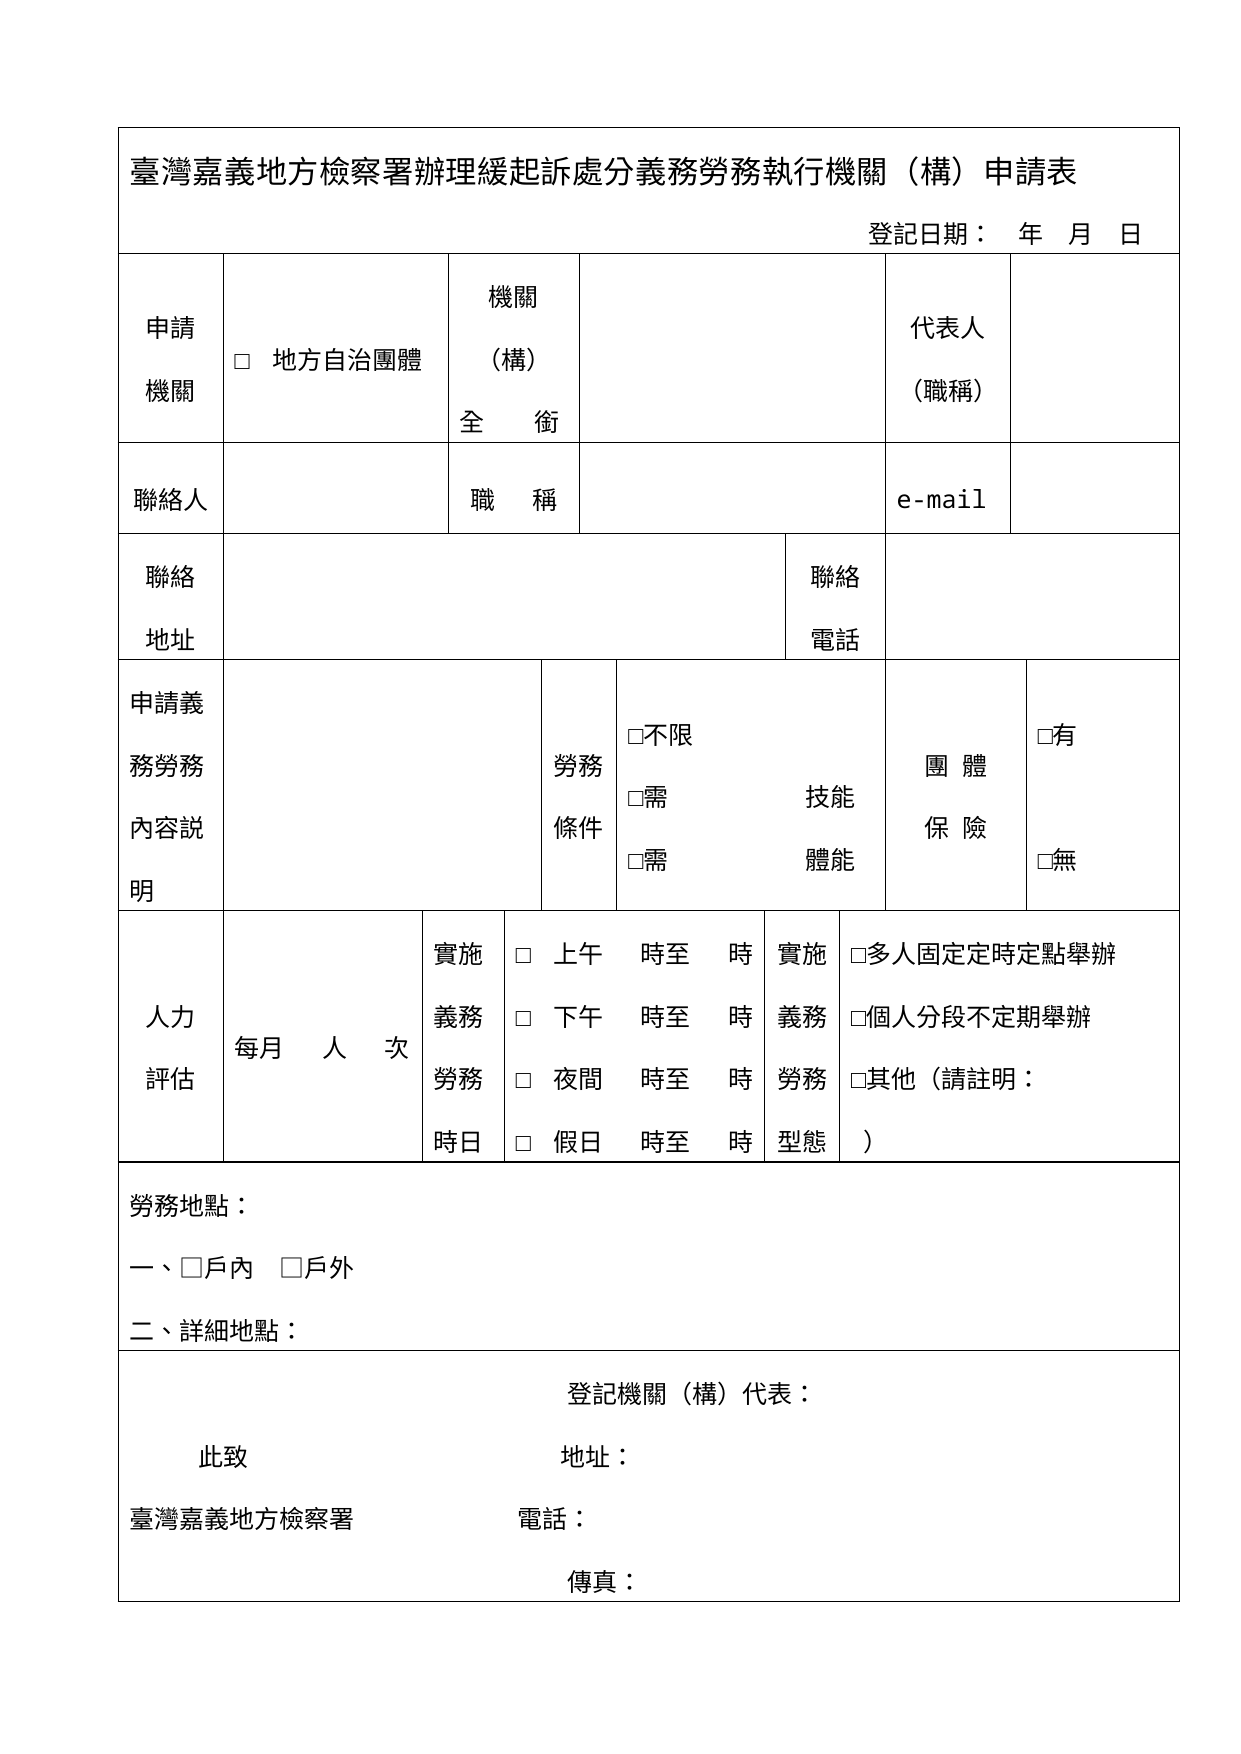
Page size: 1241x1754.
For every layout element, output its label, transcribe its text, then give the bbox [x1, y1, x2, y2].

table_cell e-mail [886, 443, 1010, 533]
table_cell 登記機關（構）代表： 此致 地址： 臺灣嘉義地方檢察署 電話： 傳真： [119, 1351, 1179, 1601]
table_cell 職 稱 [449, 443, 579, 533]
table_header 臺灣嘉義地方檢察署辦理緩起訴處分義務勞務執行機關（構）申請表 登記日期： 年 月 日 [119, 128, 1179, 253]
table_cell [580, 443, 885, 533]
table_cell 聯絡 電話 [786, 534, 885, 659]
table_cell 每月 人 次 [224, 911, 422, 1161]
table_cell [886, 534, 1179, 659]
table_cell 實施義務勞務型態 [765, 911, 839, 1161]
table_cell □不限 □需 技能 □需 體能 [617, 660, 885, 910]
table_cell [224, 443, 448, 533]
table_cell 上午 時至 時 下午 時至 時 夜間 時至 時 假日 時至 時 [505, 911, 764, 1161]
table_cell [1011, 254, 1179, 442]
table_cell 人力 評估 [119, 911, 223, 1161]
table_cell 團 體 保 險 [886, 660, 1026, 910]
table_cell [224, 660, 541, 910]
table_cell 申請義務勞務內容説明 [119, 660, 223, 910]
table_cell □有 □無 [1027, 660, 1179, 910]
table_cell 聯絡人 [119, 443, 223, 533]
table_cell 申請 機關 [119, 254, 223, 442]
table_cell 機關（構） 全 銜 [449, 254, 579, 442]
table_cell [580, 254, 885, 442]
table_cell 勞務 條件 [542, 660, 616, 910]
table_cell 實施義務勞務時日 [423, 911, 504, 1161]
table_cell 勞務地點： 一、□戶內 □戶外 二、詳細地點： [119, 1163, 1179, 1350]
table_cell □多人固定定時定點舉辦 □個人分段不定期舉辦 □其他（請註明： ） [840, 911, 1179, 1161]
table_cell [1011, 443, 1179, 533]
table_cell 聯絡 地址 [119, 534, 223, 659]
table_cell [224, 534, 785, 659]
table_cell 代表人 （職稱） [886, 254, 1010, 442]
table_cell 地方自治團體 [224, 254, 448, 442]
